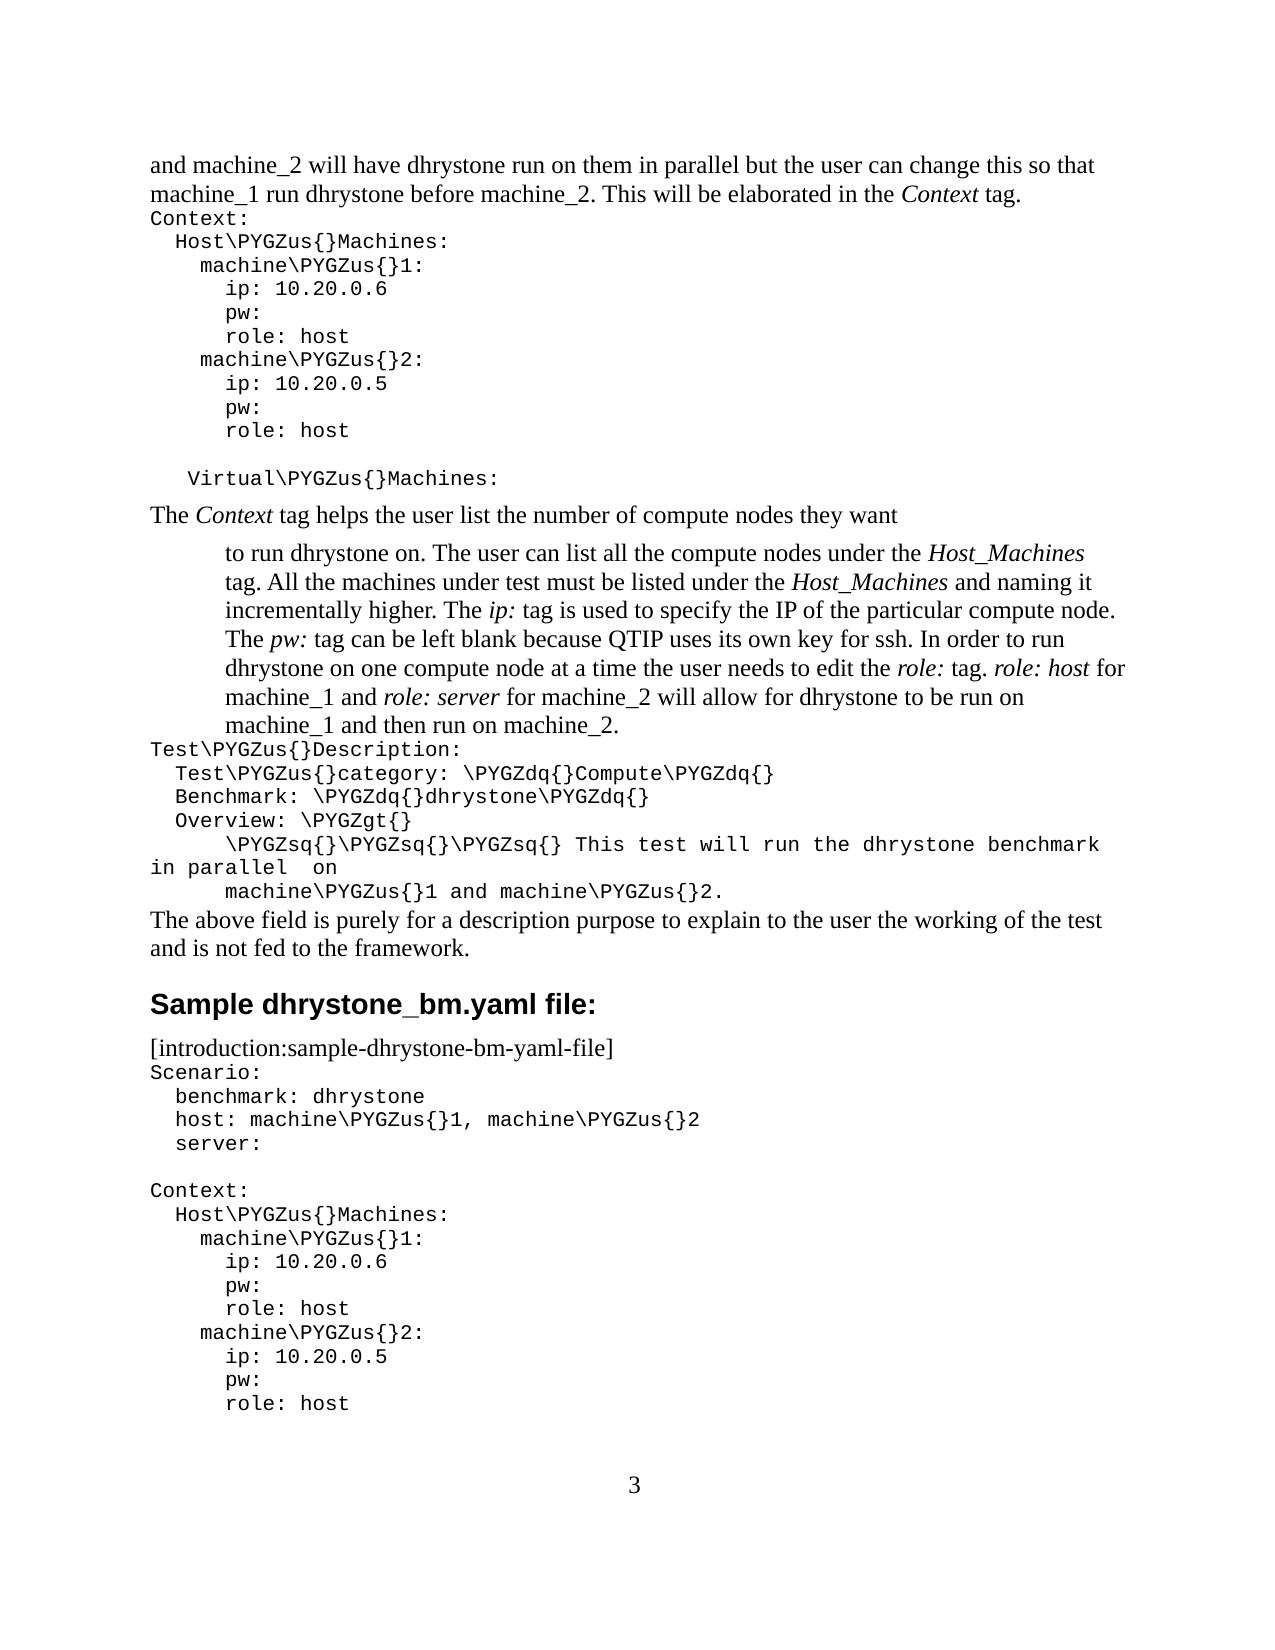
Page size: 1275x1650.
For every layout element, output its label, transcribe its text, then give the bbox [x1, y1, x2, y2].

text Context: [150, 207, 1125, 231]
text Host\PYGZus{}Machines: [150, 231, 1125, 255]
text machine\PYGZus{}2: [150, 1322, 1125, 1346]
text ip: 10.20.0.6 [150, 278, 1125, 302]
text Benchmark: \PYGZdq{}dhrystone\PYGZdq{} [150, 786, 1125, 810]
text role: host [150, 1298, 1125, 1322]
text machine\PYGZus{}1: [150, 255, 1125, 278]
text benchmark: dhrystone [150, 1086, 1125, 1109]
text role: host [150, 420, 1125, 444]
text machine\PYGZus{}1 and machine\PYGZus{}2. [150, 881, 1125, 905]
text The Context tag helps the user list the number of compute nodes they want [150, 500, 1125, 529]
text Host\PYGZus{}Machines: [150, 1204, 1125, 1227]
text pw: [150, 1275, 1125, 1298]
text Scenario: [150, 1062, 1125, 1086]
text ip: 10.20.0.6 [150, 1251, 1125, 1275]
text host: machine\PYGZus{}1, machine\PYGZus{}2 [150, 1109, 1125, 1133]
text server: [150, 1133, 1125, 1157]
text Overview: \PYGZgt{} [150, 810, 1125, 834]
text Test\PYGZus{}Description: [150, 739, 1125, 763]
text pw: [150, 1369, 1125, 1393]
text The above field is purely for a description purpose to explain to the user the working of the test and is not fed to the framework. [150, 905, 1125, 962]
text ip: 10.20.0.5 [150, 1346, 1125, 1369]
text to run dhrystone on. The user can list all the compute nodes under the Host_Machines tag. All the machines under test must be listed under the Host_Machines and naming it incrementally higher. The ip: tag is used to specify the IP of the particular compute node. The pw: tag can be left blank because QTIP uses its own key for ssh. In order to run dhrystone on one compute node at a time the user needs to edit the role: tag. role: host for machine_1 and role: server for machine_2 will allow for dhrystone to be run on machine_1 and then run on machine_2. [225, 538, 1125, 739]
text role: host [150, 326, 1125, 349]
text machine\PYGZus{}1: [150, 1227, 1125, 1251]
text ip: 10.20.0.5 [150, 373, 1125, 397]
text Virtual\PYGZus{}Machines: [150, 468, 1125, 491]
text Context: [150, 1180, 1125, 1204]
text pw: [150, 397, 1125, 420]
text role: host [150, 1393, 1125, 1417]
text and machine_2 will have dhrystone run on them in parallel but the user can change this so that machine_1 run dhrystone before machine_2. This will be elaborated in the Context tag. [150, 150, 1125, 207]
subtitle Sample dhrystone_bm.yaml file: [150, 987, 1125, 1021]
text machine\PYGZus{}2: [150, 349, 1125, 373]
text [introduction:sample-dhrystone-bm-yaml-file] [150, 1033, 1125, 1062]
text Test\PYGZus{}category: \PYGZdq{}Compute\PYGZdq{} [150, 763, 1125, 786]
text \PYGZsq{}\PYGZsq{}\PYGZsq{} This test will run the dhrystone benchmark in parallel on [150, 834, 1125, 881]
text pw: [150, 302, 1125, 326]
